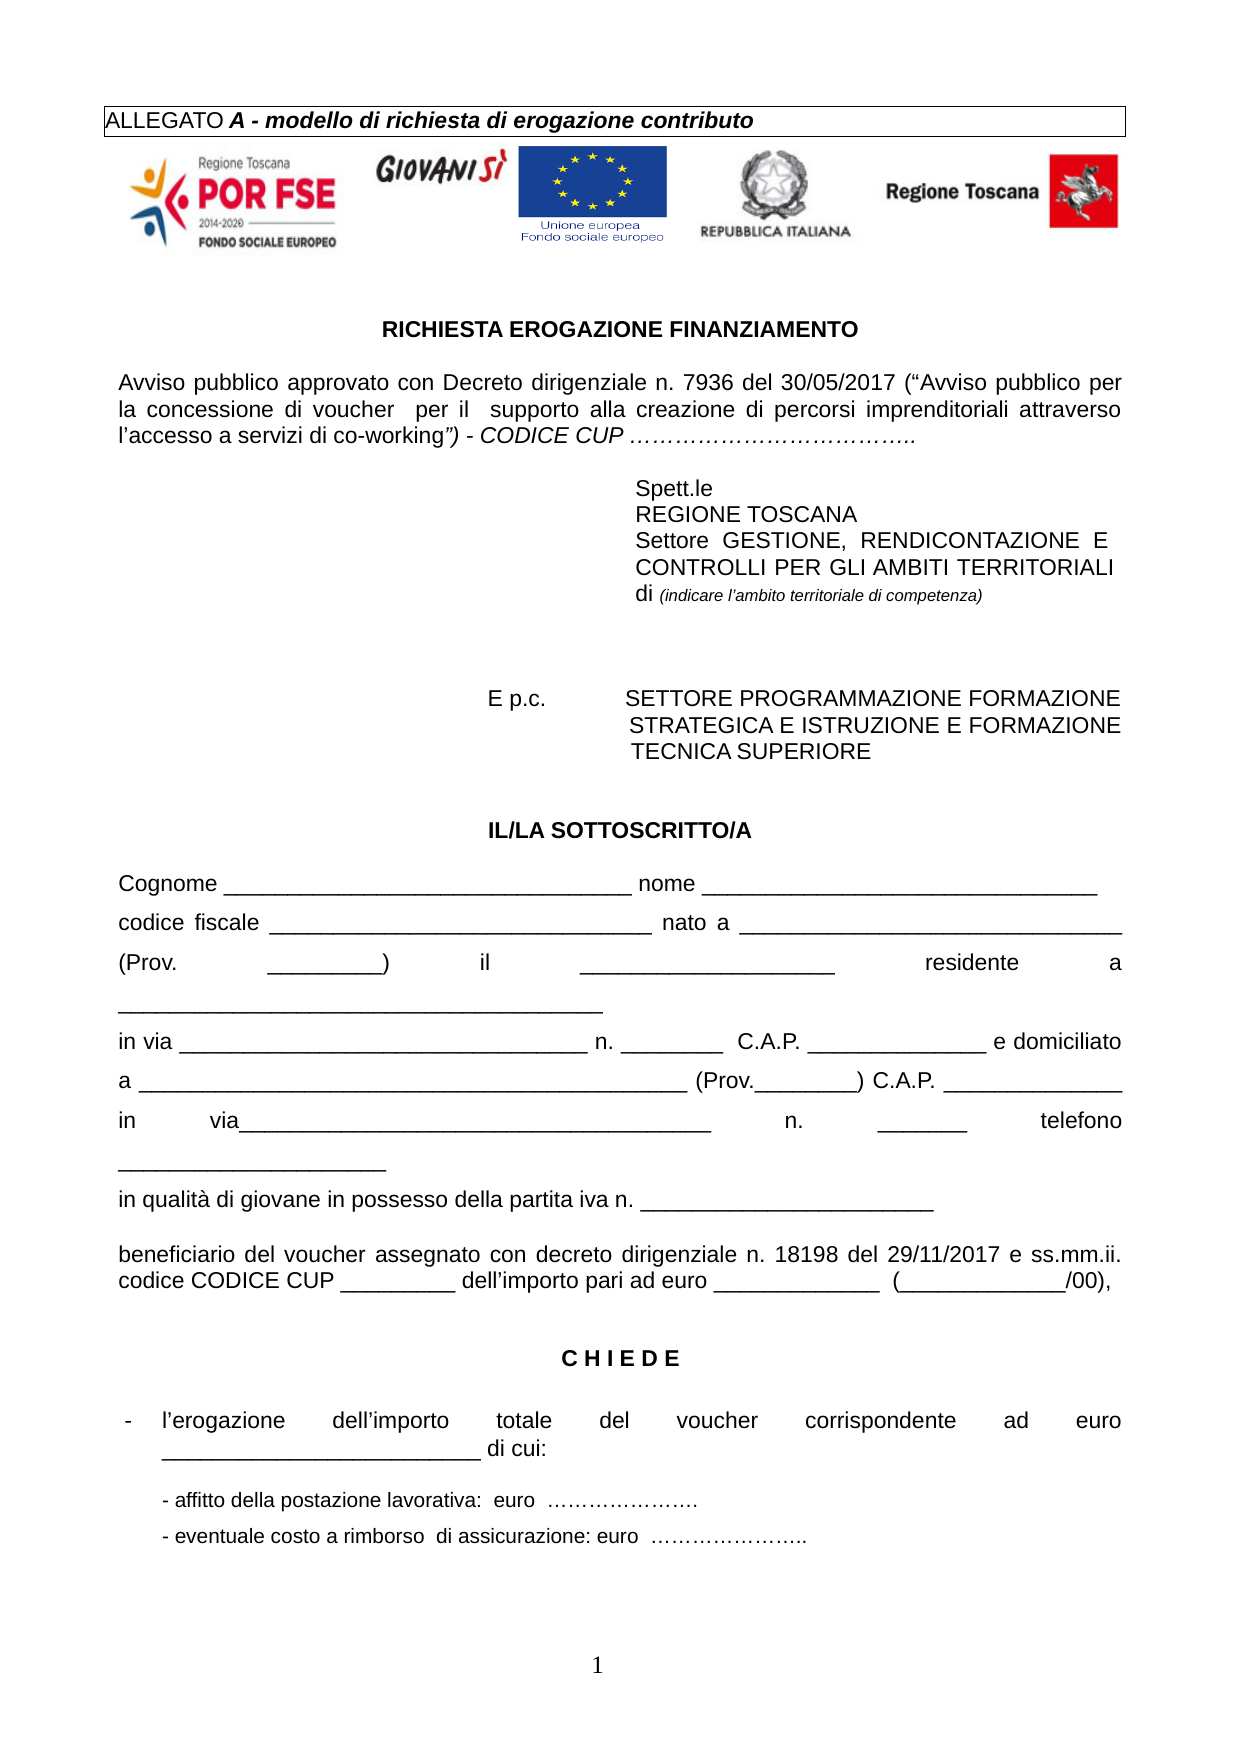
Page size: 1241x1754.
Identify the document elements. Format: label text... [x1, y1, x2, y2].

text - eventuale costo a rimborso di assicurazione: euro ………………….. [162, 1524, 1122, 1548]
text Cognome ________________________________ nome _______________________________ [118, 870, 1122, 896]
text RICHIESTA EROGAZIONE FINANZIAMENTO [118, 316, 1122, 343]
picture [114, 142, 358, 258]
text Settore GESTIONE, RENDICONTAZIONE E CONTROLLI PER GLI AMBITI TERRITORIALI di (indicare l’ambito territoriale di competenza) [118, 527, 1122, 606]
text in qualità di giovane in possesso della partita iva n. _______________________ [118, 1186, 1122, 1212]
picture [686, 142, 865, 253]
list l’erogazione dell’importo totale del voucher corrispondente ad euro _________________________ di cui: [124, 1404, 1122, 1461]
text Spett.le [118, 474, 1122, 501]
text E p.c. SETTORE PROGRAMMAZIONE FORMAZIONE STRATEGICA E ISTRUZIONE E FORMAZIONE TECNICA SUPERIORE [118, 685, 1122, 764]
picture [516, 142, 676, 250]
text codice fiscale ______________________________ nato a ______________________________ (Prov. _________) il ____________________ residente a ______________________________________ [118, 909, 1122, 1015]
table_cell [681, 137, 870, 264]
table_header ALLEGATO A - modello di richiesta di erogazione contributo [105, 107, 1125, 136]
subtitle C H I E D E [118, 1345, 1122, 1371]
table_cell [105, 137, 367, 264]
text IL/LA SOTTOSCRITTO/A [118, 817, 1122, 843]
table_header [1126, 106, 1137, 136]
text beneficiario del voucher assegnato con decreto dirigenziale n. 18198 del 29/11/2017 e ss.mm.ii. codice CODICE CUP _________ dell’importo pari ad euro _____________ (_____________/00), [118, 1241, 1122, 1293]
text - affitto della postazione lavorativa: euro …………………. [162, 1488, 1122, 1512]
table_cell [511, 137, 681, 264]
picture [876, 142, 1130, 238]
text REGIONE TOSCANA [118, 501, 1122, 527]
picture [373, 142, 509, 220]
table_cell [870, 136, 1137, 264]
text Avviso pubblico approvato con Decreto dirigenziale n. 7936 del 30/05/2017 (“Avviso pubblico per la concessione di voucher per il supporto alla creazione di percorsi imprenditoriali attraverso l’accesso a servizi di co-working”) - CODICE CUP ……………………………….. [118, 369, 1122, 448]
table_cell [367, 137, 511, 264]
text in via ________________________________ n. ________ C.A.P. ______________ e domiciliato a ___________________________________________ (Prov.________) C.A.P. ______________ in via_____________________________________ n. _______ telefono _____________________ [118, 1028, 1122, 1173]
